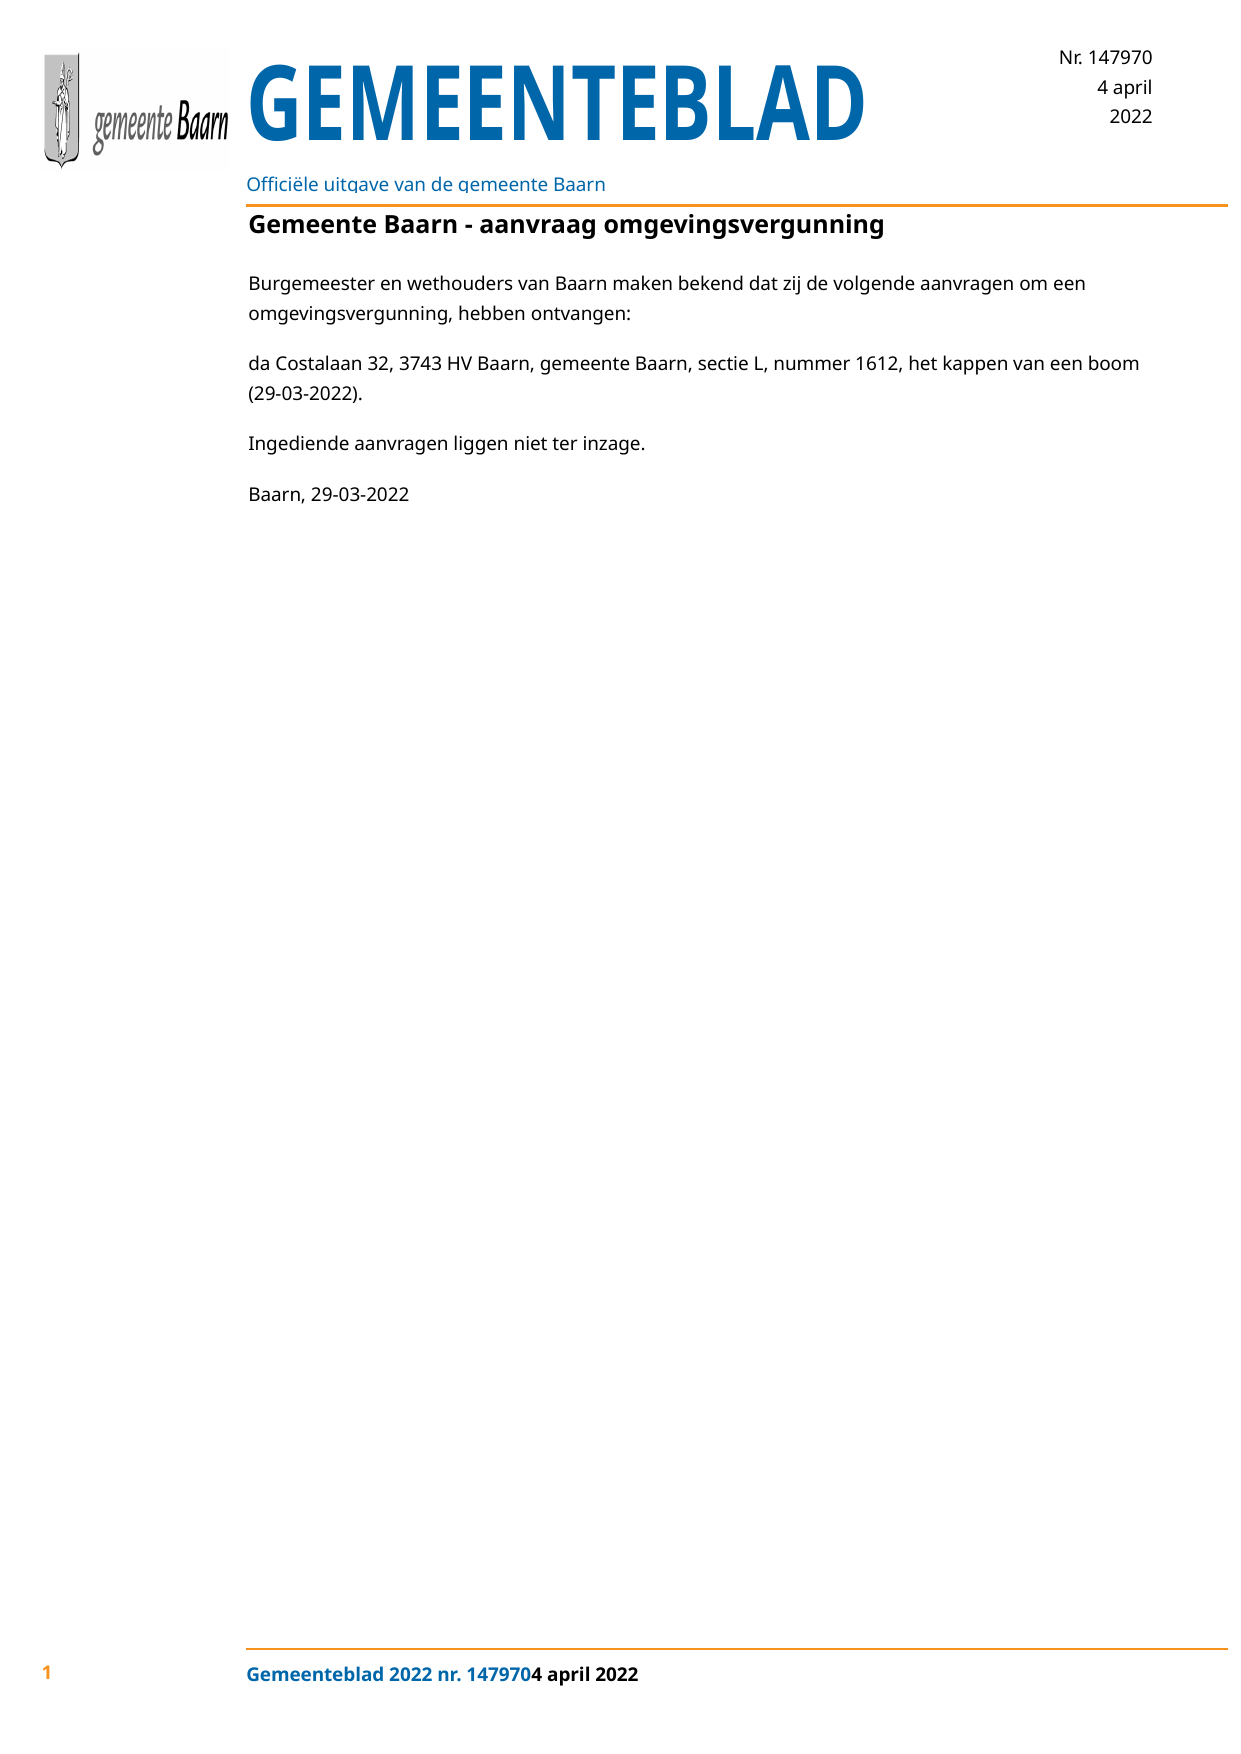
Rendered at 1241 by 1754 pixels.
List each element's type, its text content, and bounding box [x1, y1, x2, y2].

text Ingediende aanvragen liggen niet ter inzage. [248, 430, 1152, 456]
text Burgemeester en wethouders van Baarn maken bekend dat zij de volgende aanvragen om een omgevingsvergunning, hebben ontvangen: [248, 270, 1152, 326]
text Gemeente Baarn - aanvraag omgevingsvergunning [248, 207, 1152, 241]
picture [41, 47, 231, 172]
text da Costalaan 32, 3743 HV Baarn, gemeente Baarn, sectie L, nummer 1612, het kappen van een boom (29-03-2022). [248, 350, 1152, 406]
text Baarn, 29-03-2022 [248, 481, 1152, 506]
